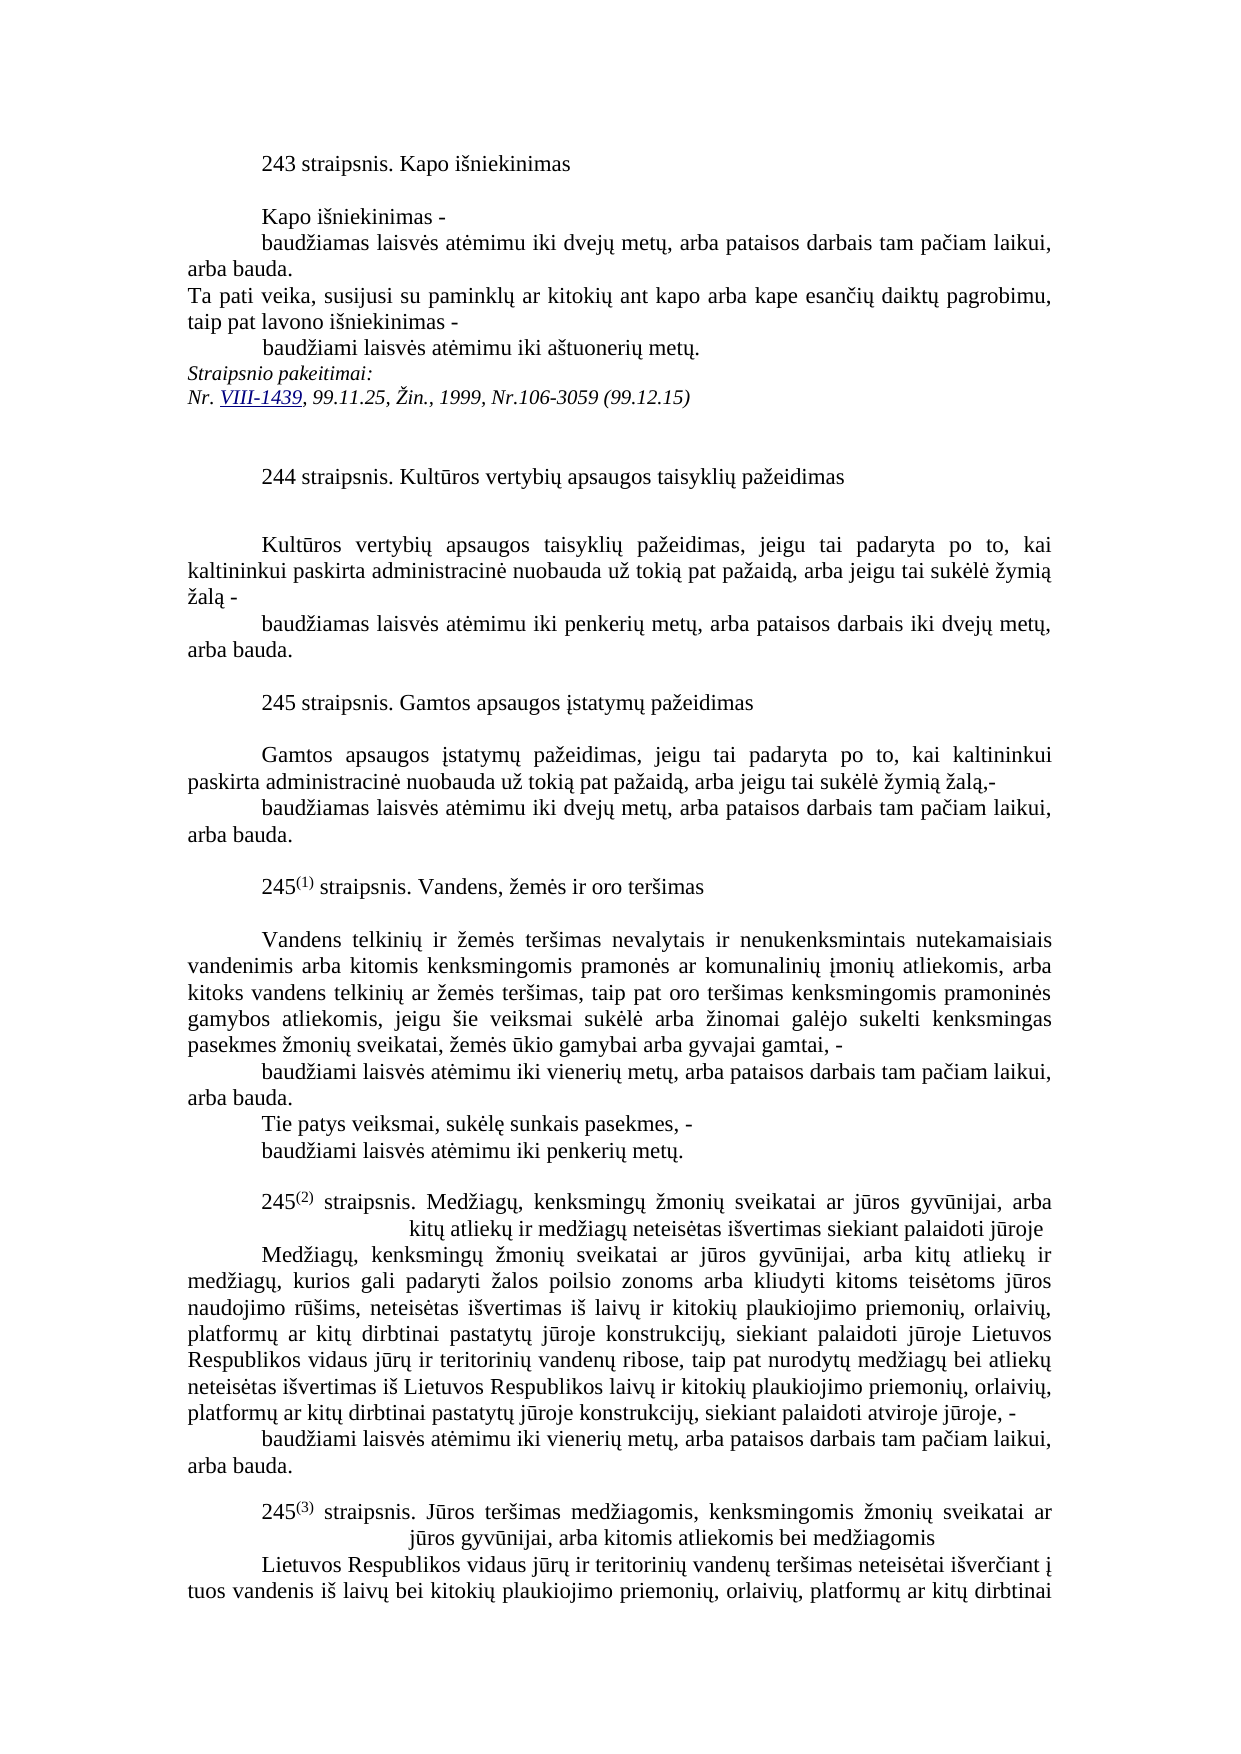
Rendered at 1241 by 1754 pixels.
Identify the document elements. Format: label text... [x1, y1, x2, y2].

text Tie patys veiksmai, sukėlę sunkais pasekmes, - [187, 1111, 1053, 1137]
text Gamtos apsaugos įstatymų pažeidimas, jeigu tai padaryta po to, kai kaltininkui paskirta administracinė nuobauda už tokią pat pažaidą, arba jeigu tai sukėlė žymią žalą,- [187, 742, 1053, 794]
text 245(3) straipsnis. Jūros teršimas medžiagomis, kenksmingomis žmonių sveikatai ar jūros gyvūnijai, arba kitomis atliekomis bei medžiagomis [261, 1498, 1053, 1551]
text baudžiami laisvės atėmimu iki aštuonerių metų. [187, 334, 1053, 361]
text baudžiami laisvės atėmimu iki vienerių metų, arba pataisos darbais tam pačiam laikui, arba bauda. [187, 1425, 1053, 1478]
text Ta pati veika, susijusi su paminklų ar kitokių ant kapo arba kape esančių daiktų pagrobimu, taip pat lavono išniekinimas - [187, 282, 1053, 334]
text Straipsnio pakeitimai: [187, 361, 1053, 385]
text baudžiamas laisvės atėmimu iki dvejų metų, arba pataisos darbais tam pačiam laikui, arba bauda. [187, 794, 1053, 847]
text 244 straipsnis. Kultūros vertybių apsaugos taisyklių pažeidimas [261, 463, 1053, 489]
text Lietuvos Respublikos vidaus jūrų ir teritorinių vandenų teršimas neteisėtai išverčiant į tuos vandenis iš laivų bei kitokių plaukiojimo priemonių, orlaivių, platformų ar kitų dirbtinai [187, 1551, 1053, 1603]
text baudžiami laisvės atėmimu iki vienerių metų, arba pataisos darbais tam pačiam laikui, arba bauda. [187, 1058, 1053, 1111]
text 245 straipsnis. Gamtos apsaugos įstatymų pažeidimas [187, 689, 1053, 715]
text baudžiamas laisvės atėmimu iki penkerių metų, arba pataisos darbais iki dvejų metų, arba bauda. [187, 610, 1053, 662]
text baudžiamas laisvės atėmimu iki dvejų metų, arba pataisos darbais tam pačiam laikui, arba bauda. [187, 229, 1053, 282]
text Kapo išniekinimas - [205, 203, 1053, 229]
text 245(2) straipsnis. Medžiagų, kenksmingų žmonių sveikatai ar jūros gyvūnijai, arba kitų atliekų ir medžiagų neteisėtas išvertimas siekiant palaidoti jūroje [261, 1188, 1053, 1241]
text Nr. VIII-1439, 99.11.25, Žin., 1999, Nr.106-3059 (99.12.15) [187, 385, 1053, 409]
text baudžiami laisvės atėmimu iki penkerių metų. [187, 1137, 1053, 1163]
text Medžiagų, kenksmingų žmonių sveikatai ar jūros gyvūnijai, arba kitų atliekų ir medžiagų, kurios gali padaryti žalos poilsio zonoms arba kliudyti kitoms teisėtoms jūros naudojimo rūšims, neteisėtas išvertimas iš laivų ir kitokių plaukiojimo priemonių, orlaivių, platformų ar kitų dirbtinai pastatytų jūroje konstrukcijų, siekiant palaidoti jūroje Lietuvos Respublikos vidaus jūrų ir teritorinių vandenų ribose, taip pat nurodytų medžiagų bei atliekų neteisėtas išvertimas iš Lietuvos Respublikos laivų ir kitokių plaukiojimo priemonių, orlaivių, platformų ar kitų dirbtinai pastatytų jūroje konstrukcijų, siekiant palaidoti atviroje jūroje, - [187, 1241, 1053, 1425]
text 245(1) straipsnis. Vandens, žemės ir oro teršimas [187, 873, 1053, 900]
text Kultūros vertybių apsaugos taisyklių pažeidimas, jeigu tai padaryta po to, kai kaltininkui paskirta administracinė nuobauda už tokią pat pažaidą, arba jeigu tai sukėlė žymią žalą - [187, 531, 1053, 610]
text Vandens telkinių ir žemės teršimas nevalytais ir nenukenksmintais nutekamaisiais vandenimis arba kitomis kenksmingomis pramonės ar komunalinių įmonių atliekomis, arba kitoks vandens telkinių ar žemės teršimas, taip pat oro teršimas kenksmingomis pramoninės gamybos atliekomis, jeigu šie veiksmai sukėlė arba žinomai galėjo sukelti kenksmingas pasekmes žmonių sveikatai, žemės ūkio gamybai arba gyvajai gamtai, - [187, 926, 1053, 1058]
text 243 straipsnis. Kapo išniekinimas [205, 150, 1053, 176]
